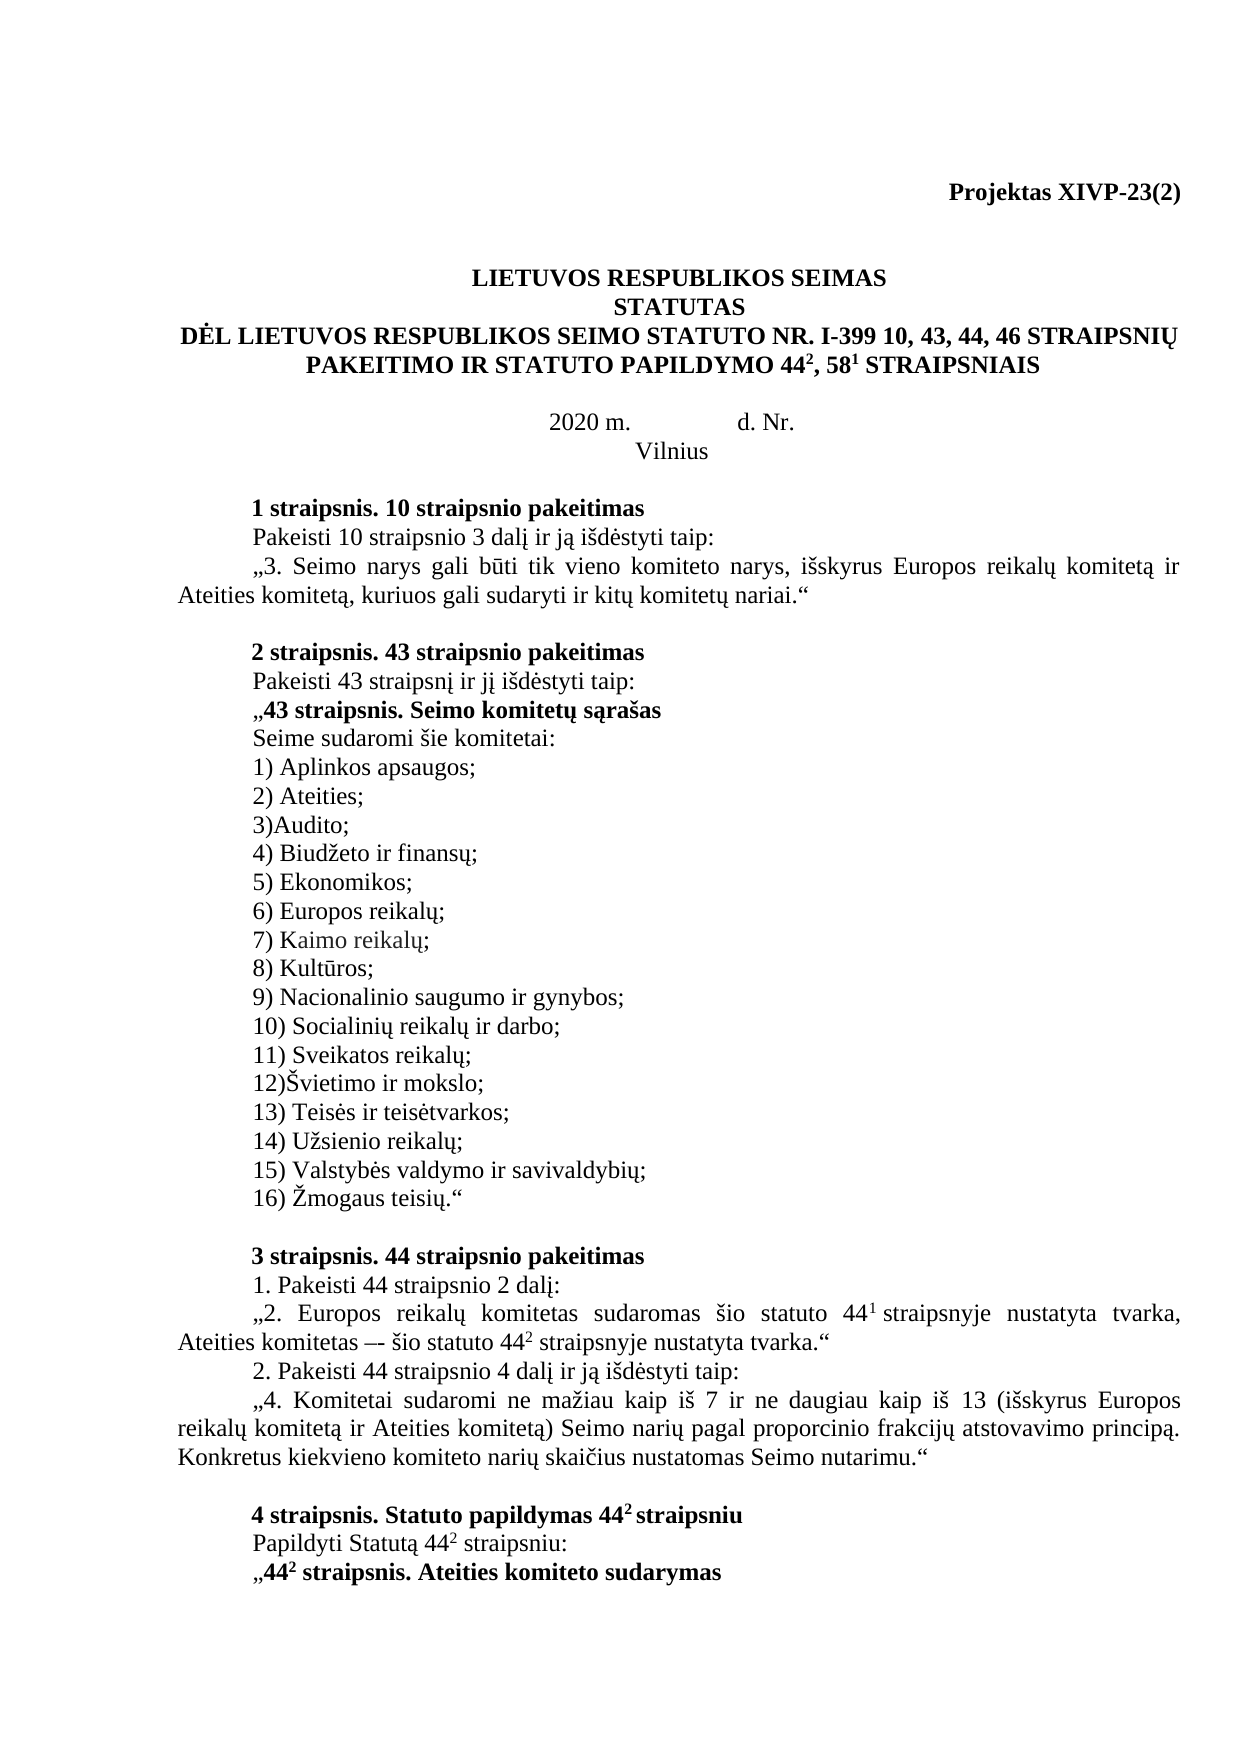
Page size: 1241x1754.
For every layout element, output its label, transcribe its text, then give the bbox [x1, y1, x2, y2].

text 2. Pakeisti 44 straipsnio 4 dalį ir ją išdėstyti taip: [252, 1356, 1181, 1385]
text 11) Sveikatos reikalų; [177, 1040, 1181, 1068]
text 2020 m. d. Nr. [162, 407, 1181, 436]
text STATUTAS [177, 292, 1181, 321]
text 4 straipsnis. Statuto papildymas 442 straipsniu [251, 1500, 1181, 1528]
text „2. Europos reikalų komitetas sudaromas šio statuto 441 straipsnyje nustatyta tvarka, Ateities komitetas –- šio statuto 442 straipsnyje nustatyta tvarka.“ [177, 1298, 1181, 1356]
text Seime sudaromi šie komitetai: [177, 723, 1181, 752]
text „442 straipsnis. Ateities komiteto sudarymas [252, 1557, 1181, 1586]
text 14) Užsienio reikalų; [177, 1126, 1181, 1155]
text „43 straipsnis. Seimo komitetų sąrašas [177, 695, 1181, 723]
text 6) Europos reikalų; [177, 896, 1181, 925]
text 1) Aplinkos apsaugos; [252, 752, 1181, 781]
text 16) Žmogaus teisių.“ [177, 1183, 1181, 1212]
text 12)Švietimo ir mokslo; [177, 1068, 1181, 1097]
text 3)Audito; [177, 810, 1181, 838]
text Vilnius [162, 436, 1181, 465]
text Pakeisti 10 straipsnio 3 dalį ir ją išdėstyti taip: [252, 522, 1181, 551]
text Pakeisti 43 straipsnį ir jį išdėstyti taip: [177, 666, 1181, 695]
text 10) Socialinių reikalų ir darbo; [177, 1011, 1181, 1040]
text 2 straipsnis. 43 straipsnio pakeitimas [251, 637, 1181, 666]
text 3 straipsnis. 44 straipsnio pakeitimas [251, 1241, 1181, 1270]
text „4. Komitetai sudaromi ne mažiau kaip iš 7 ir ne daugiau kaip iš 13 (išskyrus Europos reikalų komitetą ir Ateities komitetą) Seimo narių pagal proporcinio frakcijų atstovavimo principą. Konkretus kiekvieno komiteto narių skaičius nustatomas Seimo nutarimu.“ [177, 1385, 1181, 1471]
text 1. Pakeisti 44 straipsnio 2 dalį: [252, 1270, 1181, 1298]
text 2) Ateities; [252, 781, 1181, 810]
text Projektas XIVP-23(2) [177, 177, 1181, 206]
text LIETUVOS RESPUBLIKOS SEIMAS [177, 263, 1181, 292]
text 9) Nacionalinio saugumo ir gynybos; [177, 982, 1181, 1011]
text 7) Kaimo reikalų; [177, 925, 1181, 953]
text 13) Teisės ir teisėtvarkos; [177, 1097, 1181, 1126]
text 5) Ekonomikos; [177, 867, 1181, 896]
text 8) Kultūros; [177, 953, 1181, 982]
text DĖL LIETUVOS RESPUBLIKOS SEIMO STATUTO NR. I-399 10, 43, 44, 46 STRAIPSNIŲ PAKEITIMO IR STATUTO PAPILDYMO 442, 581 STRAIPSNIAIS [177, 321, 1181, 378]
text 1 straipsnis. 10 straipsnio pakeitimas [251, 493, 1181, 522]
text „3. Seimo narys gali būti tik vieno komiteto narys, išskyrus Europos reikalų komitetą ir Ateities komitetą, kuriuos gali sudaryti ir kitų komitetų nariai.“ [177, 551, 1181, 608]
text 4) Biudžeto ir finansų; [177, 838, 1181, 867]
text Papildyti Statutą 442 straipsniu: [252, 1528, 1181, 1557]
text 15) Valstybės valdymo ir savivaldybių; [177, 1155, 1181, 1183]
